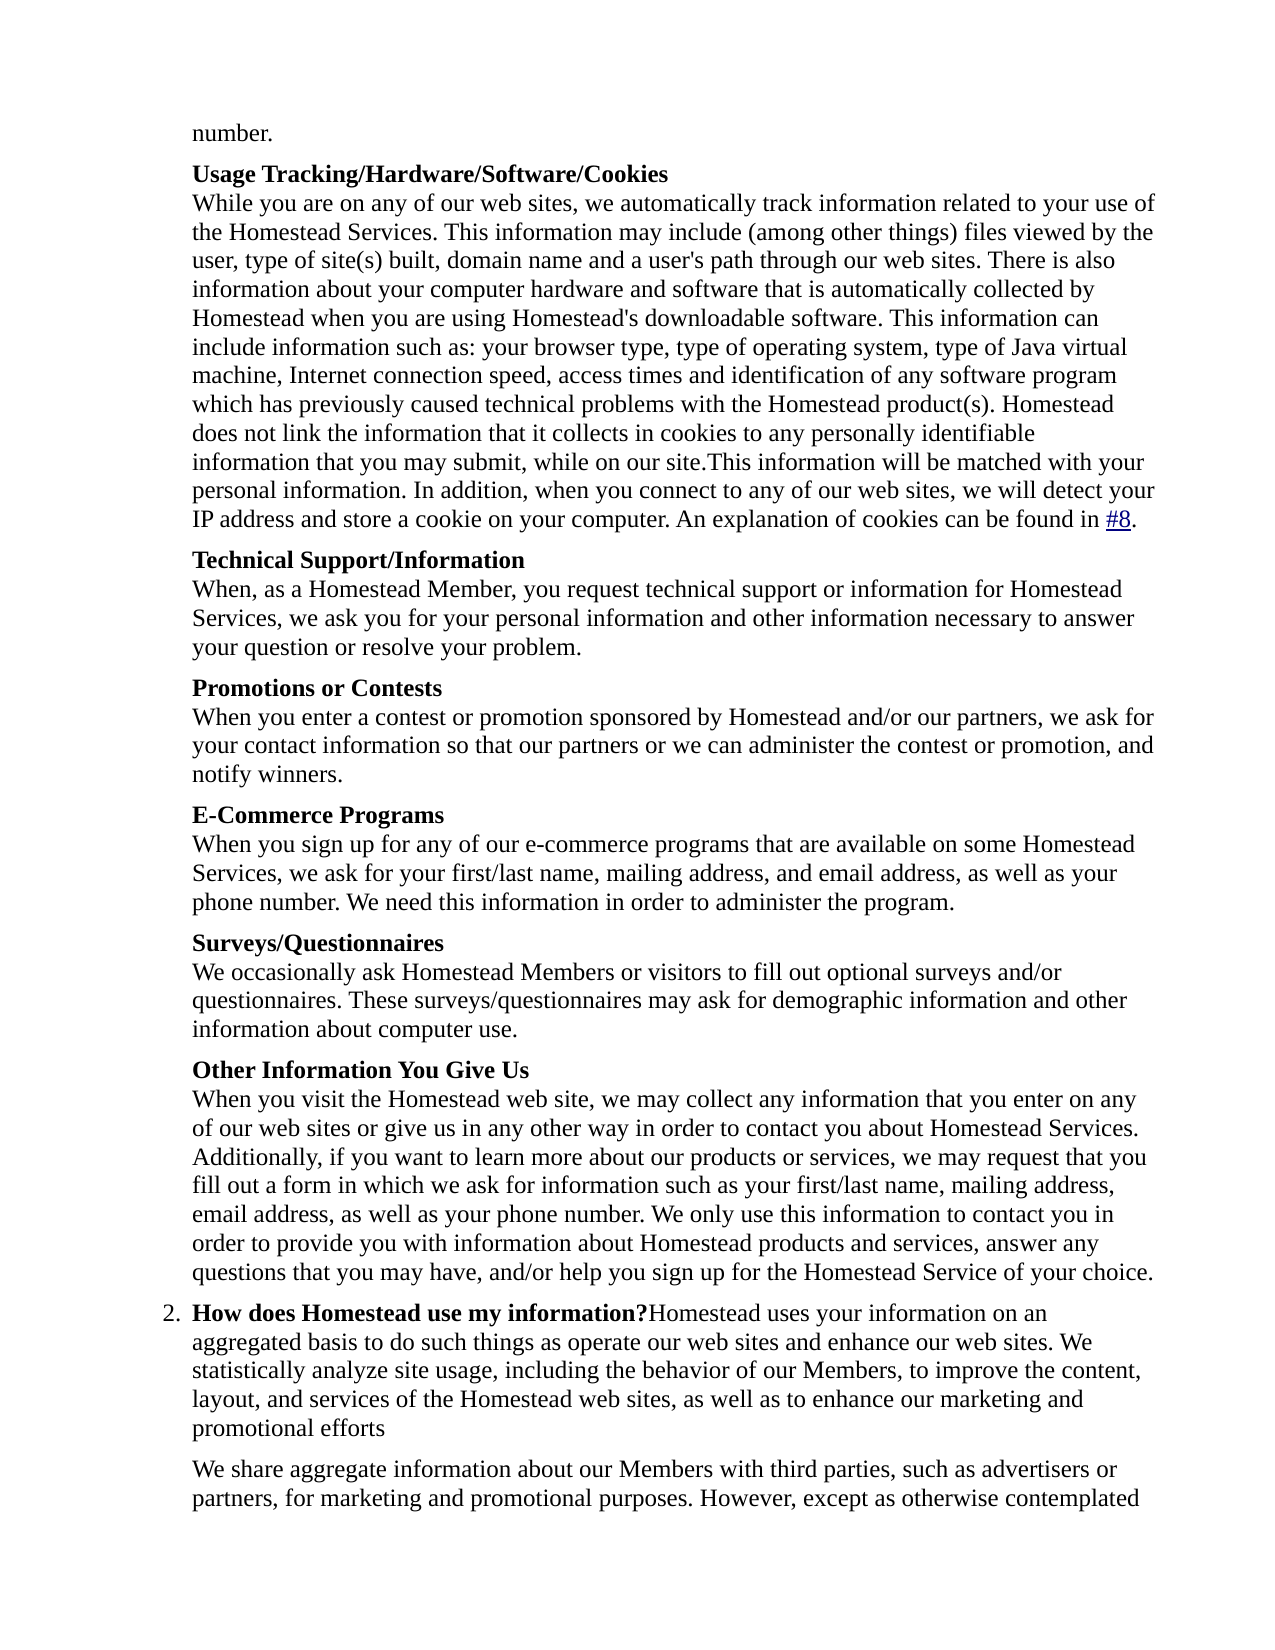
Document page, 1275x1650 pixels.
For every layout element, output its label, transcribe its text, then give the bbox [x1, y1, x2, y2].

list How does Homestead use my information?Homestead uses your information on an aggregated basis to do such things as operate our web sites and enhance our web sites. We statistically analyze site usage, including the behavior of our Members, to improve the content, layout, and services of the Homestead web sites, as well as to enhance our marketing and promotional efforts [162, 1298, 1157, 1442]
list number. [162, 118, 1157, 147]
list Other Information You Give Us When you visit the Homestead web site, we may collect any information that you enter on any of our web sites or give us in any other way in order to contact you about Homestead Services. Additionally, if you want to learn more about our products or services, we may request that you fill out a form in which we ask for information such as your first/last name, mailing address, email address, as well as your phone number. We only use this information to contact you in order to provide you with information about Homestead products and services, answer any questions that you may have, and/or help you sign up for the Homestead Service of your choice. [162, 1056, 1157, 1286]
list Surveys/Questionnaires We occasionally ask Homestead Members or visitors to fill out optional surveys and/or questionnaires. These surveys/questionnaires may ask for demographic information and other information about computer use. [162, 928, 1157, 1043]
list Promotions or Contests When you enter a contest or promotion sponsored by Homestead and/or our partners, we ask for your contact information so that our partners or we can administer the contest or promotion, and notify winners. [162, 673, 1157, 788]
list We share aggregate information about our Members with third parties, such as advertisers or partners, for marketing and promotional purposes. However, except as otherwise contemplated [162, 1454, 1157, 1512]
list E-Commerce Programs When you sign up for any of our e-commerce programs that are available on some Homestead Services, we ask for your first/last name, mailing address, and email address, as well as your phone number. We need this information in order to administer the program. [162, 801, 1157, 916]
list Technical Support/Information When, as a Homestead Member, you request technical support or information for Homestead Services, we ask you for your personal information and other information necessary to answer your question or resolve your problem. [162, 546, 1157, 661]
list Usage Tracking/Hardware/Software/Cookies While you are on any of our web sites, we automatically track information related to your use of the Homestead Services. This information may include (among other things) files viewed by the user, type of site(s) built, domain name and a user's path through our web sites. There is also information about your computer hardware and software that is automatically collected by Homestead when you are using Homestead's downloadable software. This information can include information such as: your browser type, type of operating system, type of Java virtual machine, Internet connection speed, access times and identification of any software program which has previously caused technical problems with the Homestead product(s). Homestead does not link the information that it collects in cookies to any personally identifiable information that you may submit, while on our site.This information will be matched with your personal information. In addition, when you connect to any of our web sites, we will detect your IP address and store a cookie on your computer. An explanation of cookies can be found in #8. [162, 159, 1157, 533]
